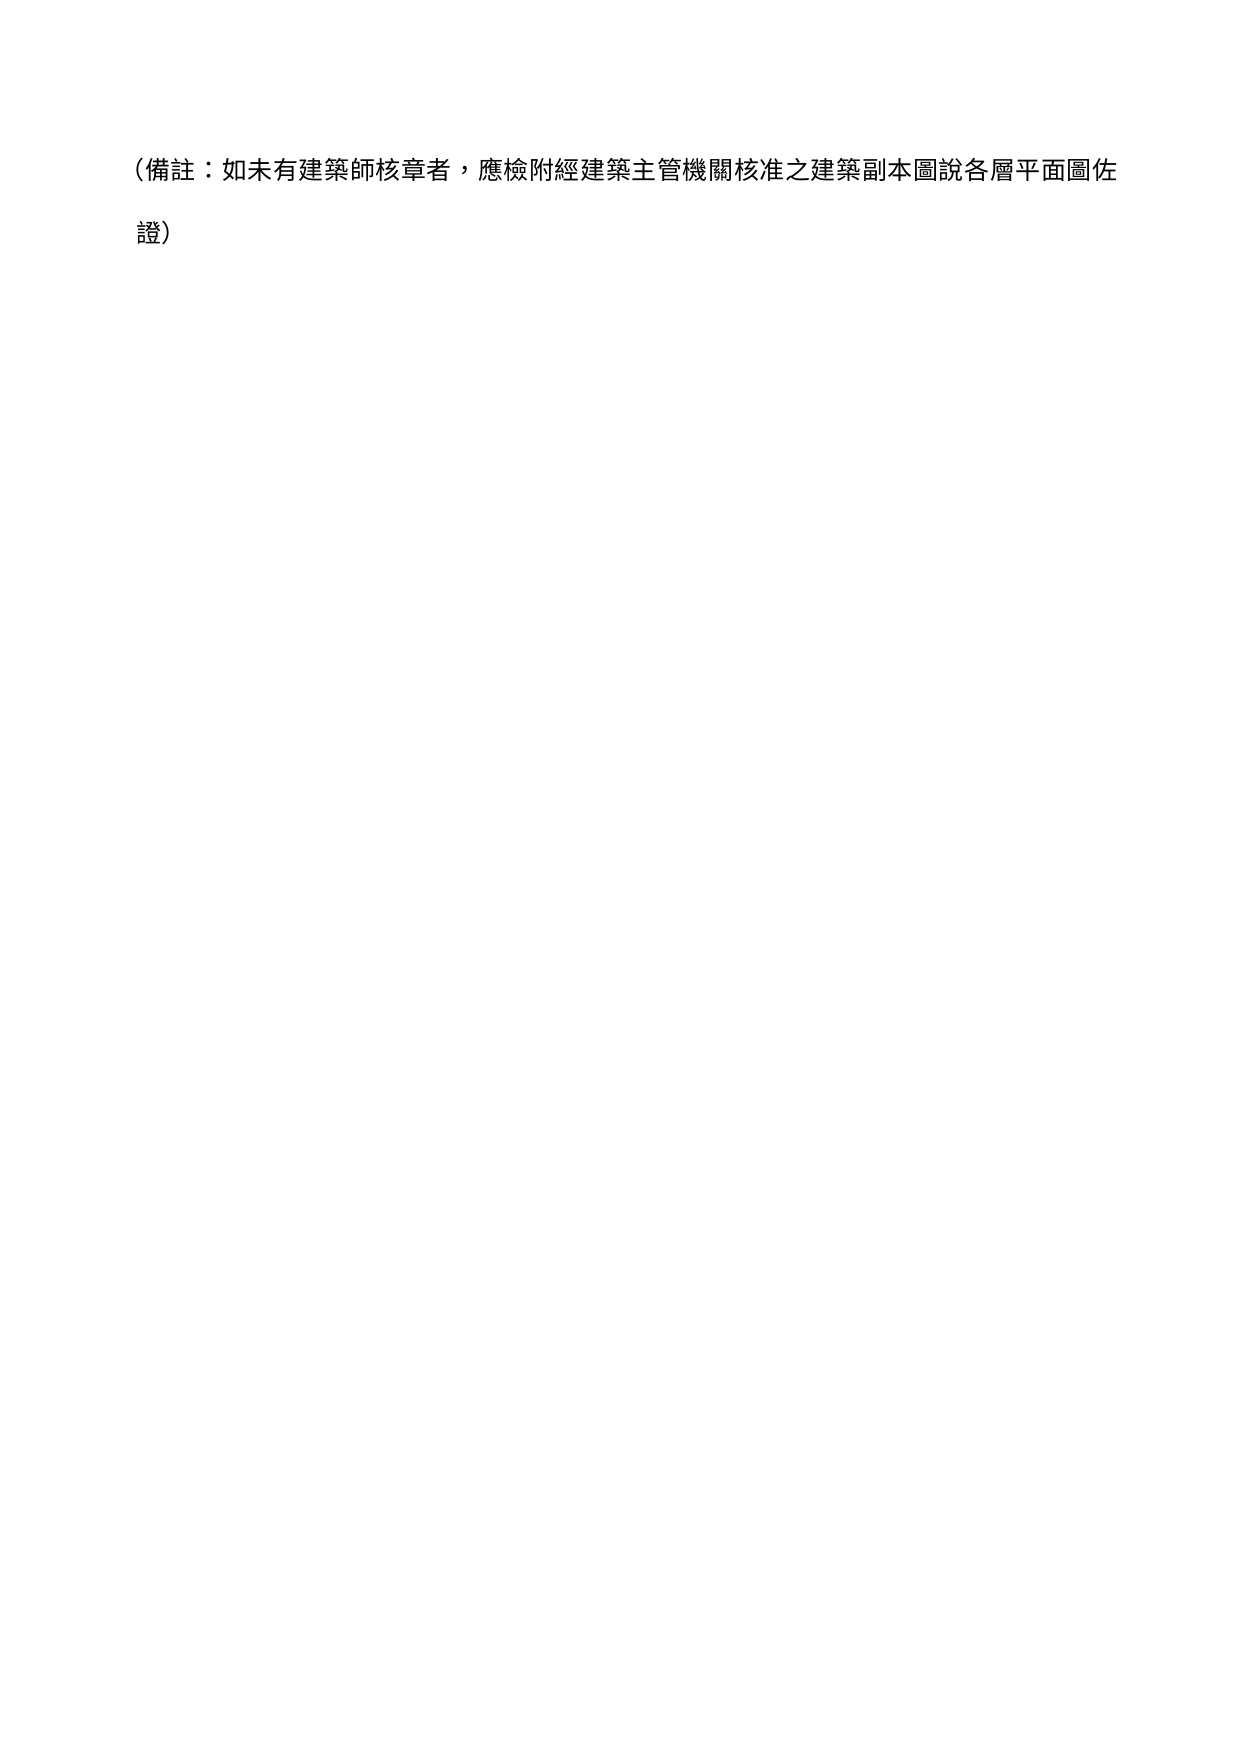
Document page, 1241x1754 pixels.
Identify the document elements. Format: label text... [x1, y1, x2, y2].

text （備註：如未有建築師核章者，應檢附經建築主管機關核准之建築副本圖說各層平面圖佐證） [119, 127, 1118, 252]
